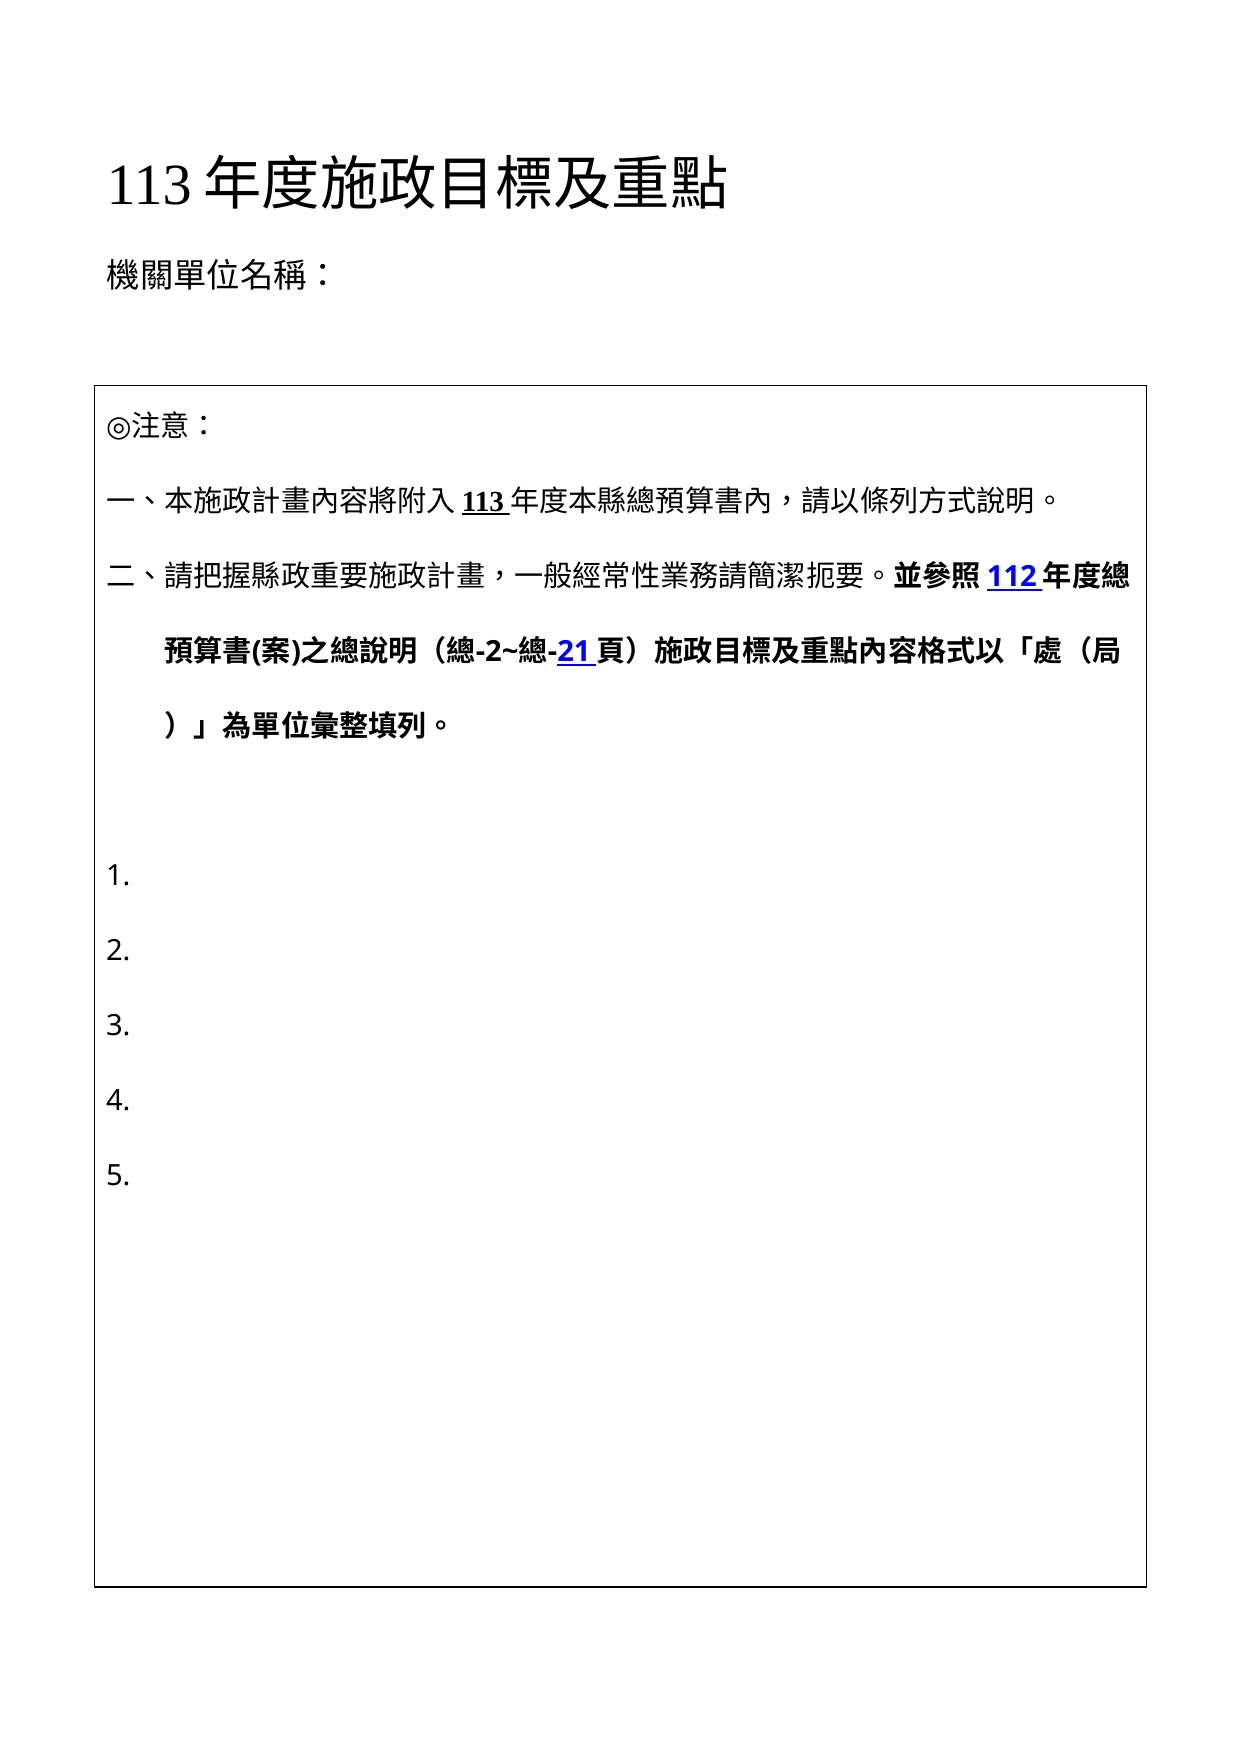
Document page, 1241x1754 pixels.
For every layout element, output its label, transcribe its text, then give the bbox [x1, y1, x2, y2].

text 113年度施政目標及重點 [106, 123, 1152, 235]
text 機關單位名稱： [106, 235, 1152, 310]
table_header ◎注意： 一、本施政計畫內容將附入113年度本縣總預算書內，請以條列方式說明。 二、請把握縣政重要施政計畫，一般經常性業務請簡潔扼要。並參照112年度總預算書(案)之總說明（總-2~總-21頁）施政目標及重點內容格式以「處（局）」為單位彙整填列。 1. 2. 3. 4. 5. [95, 386, 1146, 1586]
